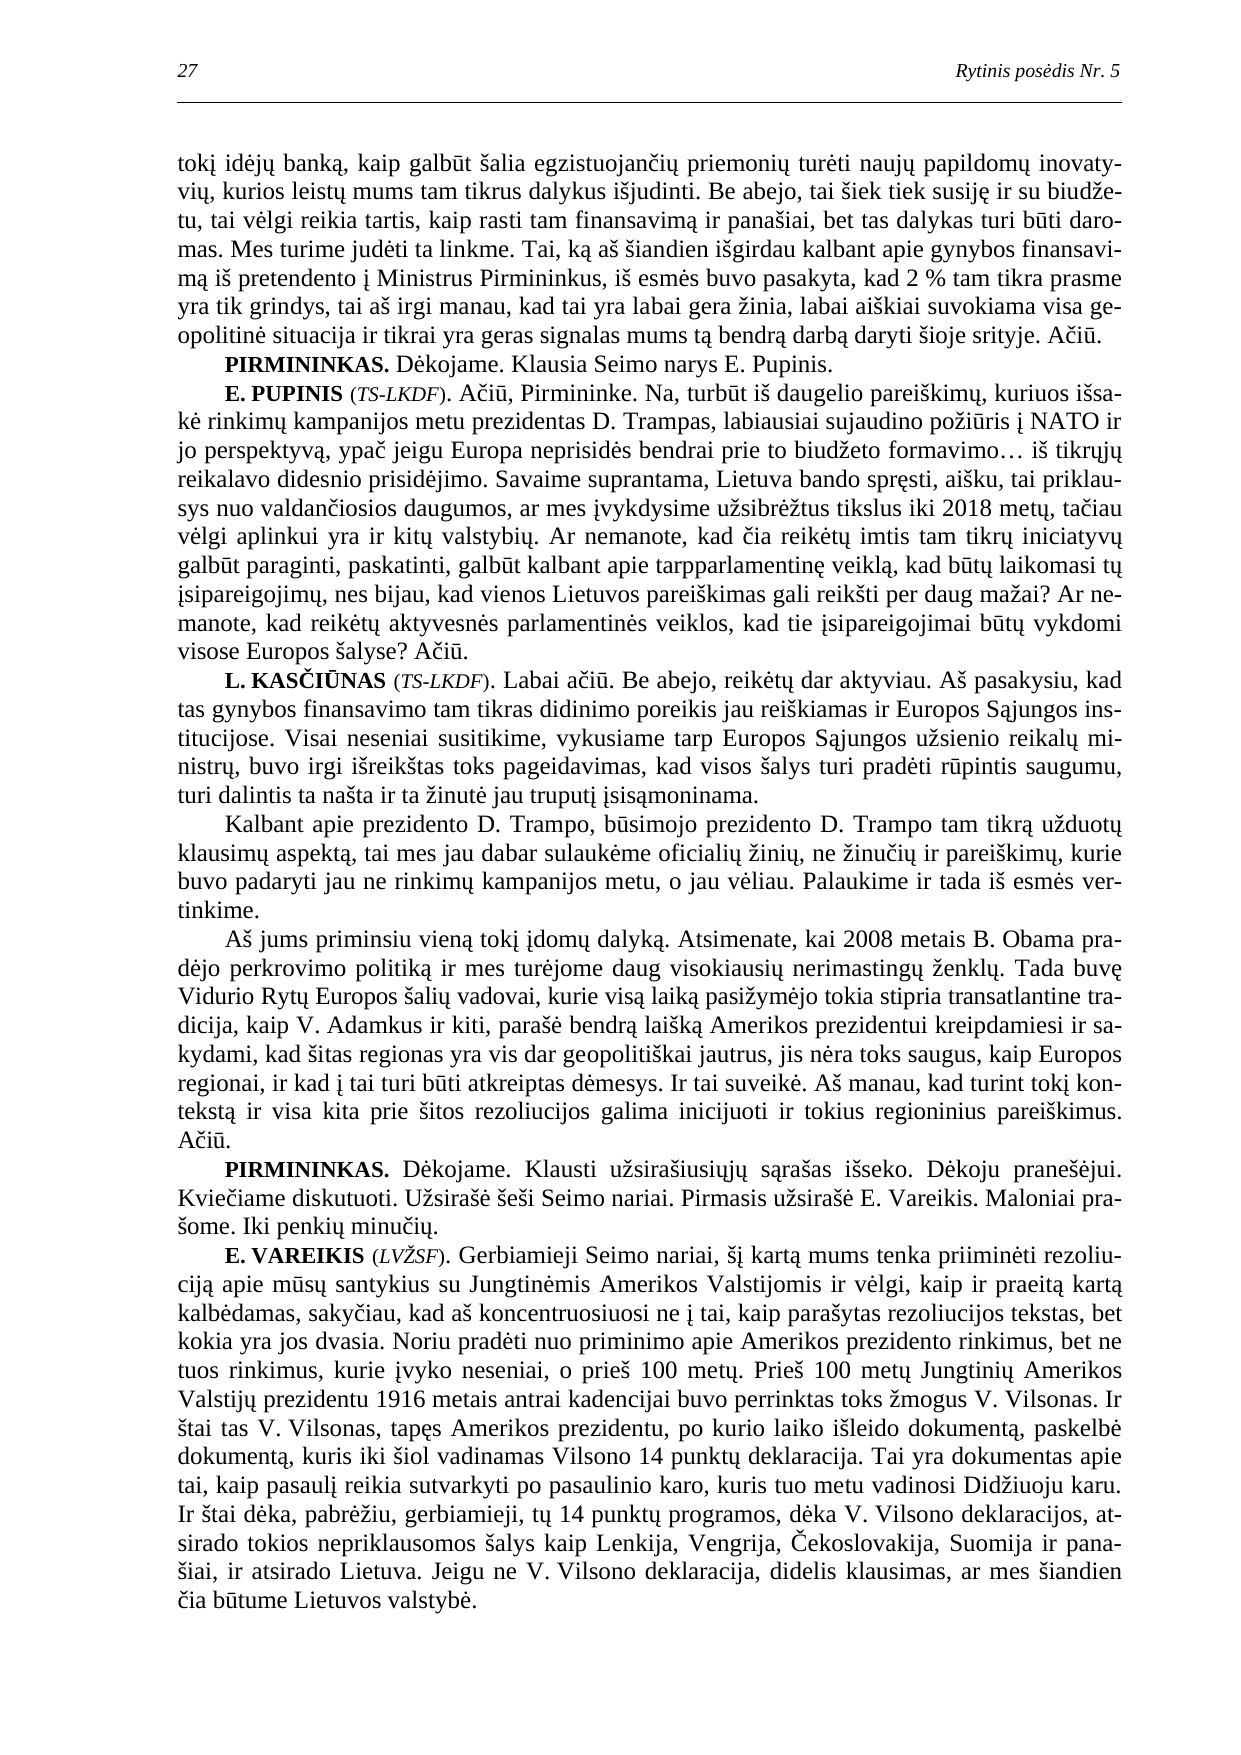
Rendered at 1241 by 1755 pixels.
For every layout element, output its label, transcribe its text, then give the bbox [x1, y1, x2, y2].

text Kal­bant apie pre­zi­den­to D. Tram­po, bū­si­mo­jo pre­zi­den­to D. Tram­po tam tik­rą už­duo­tų klau­si­mų as­pek­tą, tai mes jau da­bar su­lau­kė­me ofi­cia­lių ži­nių, ne ži­nu­čių ir pa­reiš­ki­mų, ku­rie bu­vo pa­da­ry­ti jau ne rin­ki­mų kam­pa­ni­jos me­tu, o jau vė­liau. Pa­lau­ki­me ir ta­da iš es­mės ver­tin­ki­me. [177, 809, 1122, 924]
text to­kį idė­jų ban­ką, kaip gal­būt ša­lia eg­zis­tuo­jan­čių prie­mo­nių tu­rė­ti nau­jų pa­pil­do­mų ino­va­ty­vių, ku­rios leis­tų mums tam tik­rus da­ly­kus iš­ju­din­ti. Be abe­jo, tai šiek tiek su­si­ję ir su biu­dže­tu, tai vėl­gi rei­kia tar­tis, kaip ras­ti tam fi­nan­sa­vi­mą ir pa­na­šiai, bet tas da­ly­kas tu­ri bū­ti da­ro­mas. Mes tu­ri­me ju­dė­ti ta lin­kme. Tai, ką aš šian­dien iš­gir­dau kal­bant apie gy­ny­bos fi­nan­sa­vi­mą iš pre­ten­den­to į Mi­nist­rus Pir­mi­nin­kus, iš es­mės bu­vo pa­sa­ky­ta, kad 2 % tam tik­ra pras­me yra tik grin­dys, tai aš ir­gi ma­nau, kad tai yra la­bai ge­ra ži­nia, la­bai aiš­kiai su­vo­kia­ma vi­sa ge­o­po­li­ti­nė si­tu­a­ci­ja ir tik­rai yra ge­ras sig­na­las mums tą ben­drą dar­bą da­ry­ti šio­je sri­ty­je. Ačiū. [177, 148, 1122, 349]
text PIRMININKAS. Dė­ko­ja­me. Klau­sia Sei­mo na­rys E. Pu­pi­nis. [177, 349, 1122, 378]
text L. KASČIŪNAS (TS-LKDF). La­bai ačiū. Be abe­jo, rei­kė­tų dar ak­ty­viau. Aš pa­sa­ky­siu, kad tas gy­ny­bos fi­nan­sa­vi­mo tam tik­ras di­di­ni­mo po­rei­kis jau reiš­kia­mas ir Eu­ro­pos Są­jun­gos ins­ti­tu­ci­jo­se. Vi­sai ne­se­niai su­si­ti­ki­me, vy­ku­sia­me tarp Eu­ro­pos Są­jun­gos už­sie­nio rei­ka­lų mi­nist­rų, bu­vo ir­gi iš­reikš­tas toks pa­gei­da­vi­mas, kad vi­sos ša­lys tu­ri pra­dė­ti rū­pin­tis sau­gu­mu, tu­ri da­lin­tis ta naš­ta ir ta ži­nu­tė jau tru­pu­tį įsi­są­mo­ni­na­ma. [177, 665, 1122, 809]
text Aš jums pri­min­siu vie­ną to­kį įdo­mų da­ly­ką. At­si­me­na­te, kai 2008 me­tais B. Oba­ma pra­dė­jo per­kro­vi­mo po­li­ti­ką ir mes tu­rė­jo­me daug vi­so­kiau­sių ne­ri­mas­tin­gų žen­klų. Ta­da bu­vę Vi­du­rio Ry­tų Eu­ro­pos ša­lių va­do­vai, ku­rie vi­są lai­ką pa­si­žy­mė­jo to­kia stip­ria trans­at­lan­ti­ne tra­di­ci­ja, kaip V. Adam­kus ir ki­ti, pa­ra­šė ben­drą laiš­ką Ame­ri­kos pre­zi­den­tui kreip­da­mie­si ir sa­ky­da­mi, kad ši­tas re­gio­nas yra vis dar ge­o­po­li­tiš­kai jaut­rus, jis nė­ra toks sau­gus, kaip Eu­ro­pos re­gio­nai, ir kad į tai tu­ri bū­ti at­kreip­tas dė­me­sys. Ir tai su­vei­kė. Aš ma­nau, kad tu­rint to­kį kon­te­ks­tą ir vi­sa ki­ta prie ši­tos re­zo­liu­ci­jos ga­li­ma ini­ci­juo­ti ir to­kius re­gio­ni­nius pa­reiš­ki­mus. Ačiū. [177, 924, 1122, 1154]
text PIRMININKAS. Dė­ko­ja­me. Klaus­ti už­si­ra­šiu­sių­jų są­ra­šas iš­se­ko. Dė­ko­ju pra­ne­šė­jui. Kvie­čia­me dis­ku­tuoti. Už­si­ra­šė še­ši Sei­mo na­riai. Pir­ma­sis už­si­ra­šė E. Va­rei­kis. Ma­lo­niai pra­šo­me. Iki pen­kių mi­nu­čių. [177, 1154, 1122, 1240]
text E. VAREIKIS (LVŽSF). Ger­bia­mie­ji Sei­mo na­riai, šį kar­tą mums ten­ka pri­imi­nė­ti re­zo­liu­ci­ją apie mū­sų san­ty­kius su Jung­ti­nė­mis Ame­ri­kos Vals­ti­jo­mis ir vėl­gi, kaip ir pra­ei­tą kar­tą kal­bė­da­mas, sa­ky­čiau, kad aš kon­cen­truo­siuo­si ne į tai, kaip pa­ra­šy­tas re­zo­liu­ci­jos teks­tas, bet ko­kia yra jos dva­sia. No­riu pra­dė­ti nuo pri­mi­ni­mo apie Ame­ri­kos pre­zi­den­to rin­ki­mus, bet ne tuos rin­ki­mus, ku­rie įvy­ko ne­se­niai, o prieš 100 me­tų. Prieš 100 me­tų Jung­ti­nių Ame­ri­kos Vals­ti­jų pre­zi­den­tu 1916 me­tais ant­rai ka­den­ci­jai bu­vo per­rink­tas toks žmo­gus V. Vil­so­nas. Ir štai tas V. Vil­so­nas, ta­pęs Ame­ri­kos pre­zi­den­tu, po ku­rio lai­ko iš­lei­do do­ku­men­tą, pa­skel­bė do­ku­men­tą, ku­ris iki šiol va­di­na­mas Vil­so­no 14 punk­tų de­kla­ra­ci­ja. Tai yra do­ku­men­tas apie tai, kaip pa­sau­lį rei­kia su­tvar­ky­ti po pa­sau­li­nio ka­ro, ku­ris tuo me­tu va­di­no­si Di­džiuo­ju ka­ru. Ir štai dė­ka, pa­brė­žiu, ger­bia­mie­ji, tų 14 punk­tų pro­gra­mos, dė­ka V. Vil­so­no de­kla­ra­ci­jos, at­si­ra­do to­kios ne­pri­klau­so­mos ša­lys kaip Len­ki­ja, Veng­ri­ja, Če­kos­lo­va­ki­ja, Suo­mi­ja ir pa­na­šiai, ir at­si­ra­do Lie­tu­va. Jei­gu ne V. Vil­so­no de­kla­ra­ci­ja, di­de­lis klau­si­mas, ar mes šian­dien čia bū­tu­me Lie­tu­vos vals­ty­bė. [177, 1240, 1122, 1614]
text E. PUPINIS (TS-LKDF). Ačiū, Pir­mi­nin­ke. Na, tur­būt iš dau­ge­lio pa­reiš­ki­mų, ku­riuos iš­sa­kė rin­ki­mų kam­pa­ni­jos me­tu pre­zi­den­tas D. Tram­pas, la­biau­siai su­jau­di­no po­žiū­ris į NATO ir jo per­spek­ty­vą, ypač jei­gu Eu­ro­pa ne­pri­si­dės ben­drai prie to biu­dže­to for­ma­vi­mo… iš tik­rų­jų rei­ka­la­vo di­des­nio pri­si­dė­ji­mo. Sa­vai­me su­pran­ta­ma, Lie­tu­va ban­do spręs­ti, aiš­ku, tai pri­klau­sys nuo val­dan­čio­sios dau­gu­mos, ar mes įvyk­dy­si­me už­si­brėž­tus tiks­lus iki 2018 me­tų, ta­čiau vėl­gi ap­lin­kui yra ir ki­tų vals­ty­bių. Ar ne­ma­no­te, kad čia rei­kė­tų im­tis tam tik­rų ini­cia­ty­vų gal­būt pa­ra­gin­ti, pa­ska­tin­ti, gal­būt kal­bant apie tarp­par­la­men­ti­nę veik­lą, kad bū­tų lai­ko­ma­si tų įsi­pa­rei­go­ji­mų, nes bi­jau, kad vie­nos Lie­tu­vos pa­reiš­ki­mas ga­li reikš­ti per daug ma­žai? Ar ne­ma­no­te, kad rei­kė­tų ak­ty­ves­nės par­la­men­ti­nės veik­los, kad tie įsi­pa­rei­go­ji­mai bū­tų vyk­do­mi vi­so­se Eu­ro­pos ša­ly­se? Ačiū. [177, 378, 1122, 665]
